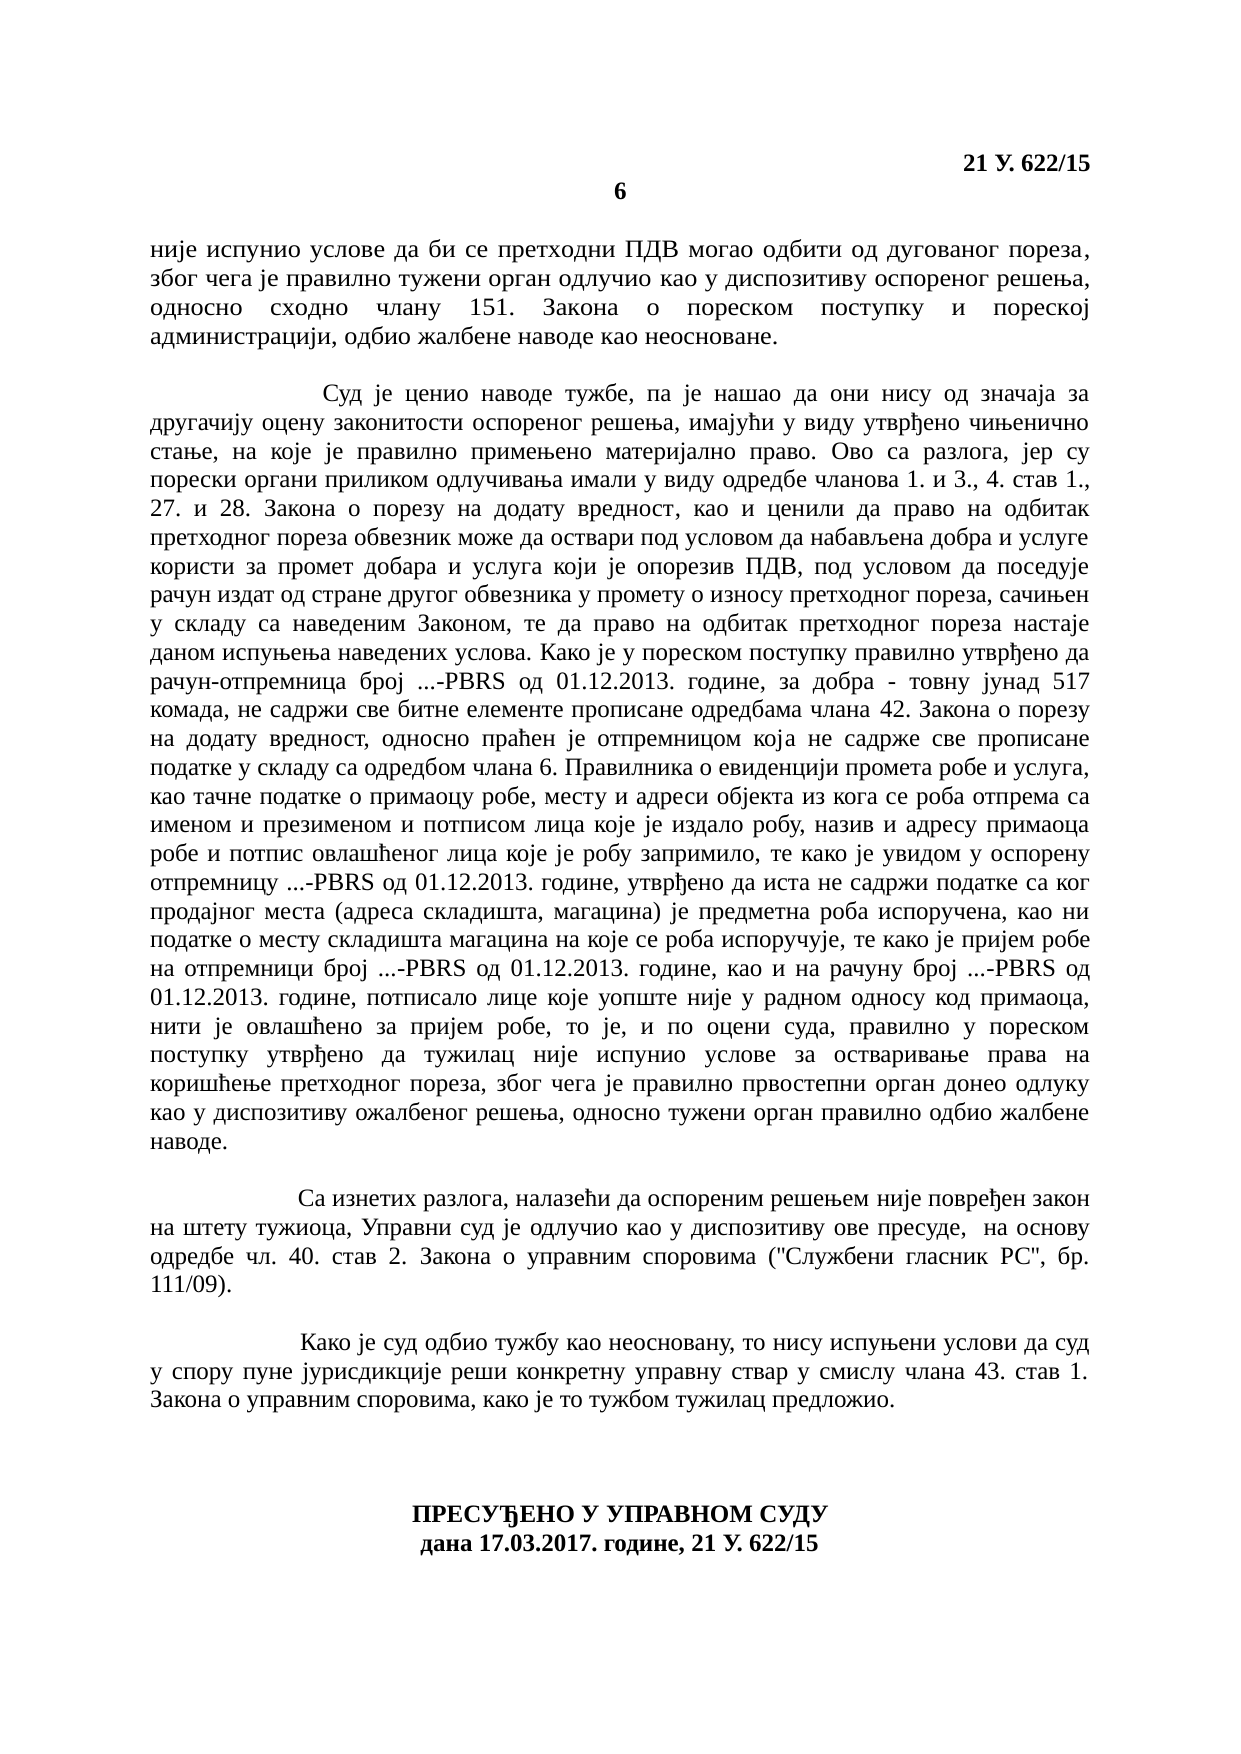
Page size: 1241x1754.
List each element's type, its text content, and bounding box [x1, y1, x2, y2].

text Како је суд одбио тужбу као неосновану, то нису испуњени услови да суд у спору пуне јурисдикције реши конкретну управну ствар у смислу члана 43. став 1. Закона о управним споровима, како је то тужбом тужилац предложио. [150, 1327, 1090, 1413]
text ПРЕСУЂЕНО У УПРАВНОМ СУДУ [150, 1499, 1090, 1528]
text Са изнетих разлога, налазећи да оспореним решењем није повређен закон на штету тужиоца, Управни суд је одлучио као у диспозитиву ове пресуде, на основу одредбе чл. 40. став 2. Закона о управним споровима (''Службени гласник РС'', бр. 111/09). [150, 1183, 1090, 1298]
text није испунио услове да би се претходни ПДВ могао одбити од дугованог пореза, због чега је правилно тужени орган одлучио као у диспозитиву оспореног решења, односно сходно члану 151. Закона о пореском поступку и пореској администрацији, одбио жалбене наводе као неосноване. [150, 234, 1090, 349]
text дана 17.03.2017. године, 21 У. 622/15 [150, 1528, 1089, 1557]
text Суд је ценио наводе тужбе, па је нашао да они нису од значаја за другачију оцену законитости оспореног решења, имајући у виду утврђено чињенично стање, на које је правилно примењено материјално право. Ово са разлога, јер су порески органи приликом одлучивања имали у виду одредбе чланова 1. и 3., 4. став 1., 27. и 28. Закона о порезу на додату вредност, као и ценили да право на одбитак претходног пореза обвезник може да оствари под условом да набављена добра и услуге користи за промет добара и услуга који је опорезив ПДВ, под условом да поседује рачун издат од стране другог обвезника у промету о износу претходног пореза, сачињен у складу са наведеним Законом, те да право на одбитак претходног пореза настаје даном испуњења наведених услова. Како је у пореском поступку правилно утврђено да рачун-отпремница број ...-PBRS од 01.12.2013. године, за добра - товну јунад 517 комада, не садржи све битне елементе прописане одредбама члана 42. Закона о порезу на додату вредност, односно праћен је отпремницом која не садрже све прописане податке у складу са одредбом члана 6. Правилника о евиденцији промета робе и услуга, као тачне податке о примаоцу робе, месту и адреси објекта из кога се роба отпрема са именом и презименом и потписом лица које је издало робу, назив и адресу примаоца робе и потпис овлашћеног лица које је робу запримило, те како је увидом у оспорену отпремницу ...-PBRS од 01.12.2013. године, утврђено да иста не садржи податке са ког продајног места (адреса складишта, магацина) је предметна роба испоручена, као ни податке о месту складишта магацина на које се роба испоручује, те како је пријем робе на отпремници број ...-PBRS од 01.12.2013. године, као и на рачуну број ...-PBRS од 01.12.2013. године, потписало лице које уопште није у радном односу код примаоца, нити је овлашћено за пријем робе, то је, и по оцени суда, правилно у пореском поступку утврђено да тужилац није испунио услове за остваривање права на коришћење претходног пореза, због чега је правилно првостепни орган донео одлуку као у диспозитиву ожалбеног решења, односно тужени орган правилно одбио жалбене наводе. [150, 378, 1090, 1154]
